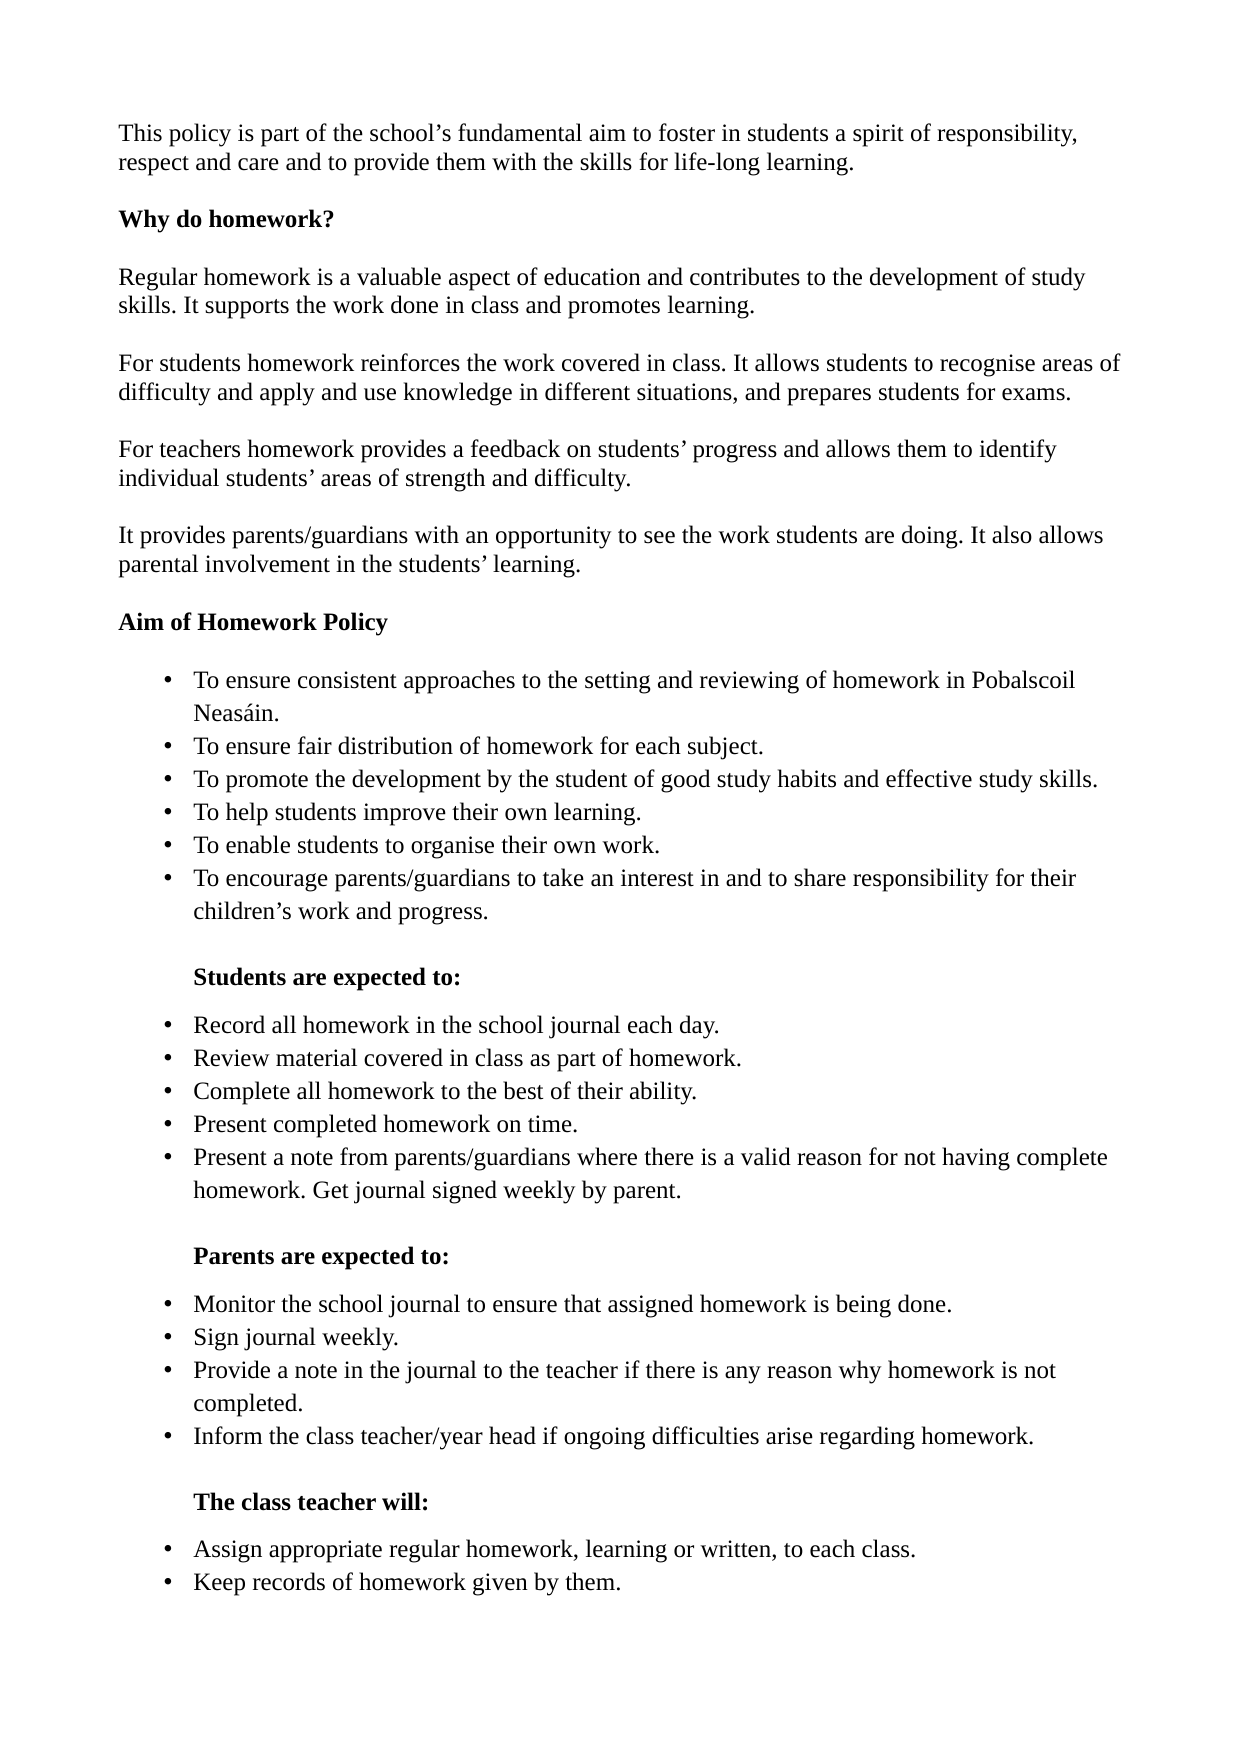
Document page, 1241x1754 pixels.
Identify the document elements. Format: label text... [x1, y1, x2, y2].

list To ensure consistent approaches to the setting and reviewing of homework in Pobalscoil Neasáin. [164, 665, 1122, 727]
list To encourage parents/guardians to take an interest in and to share responsibility for their children’s work and progress. Students are expected to: [164, 863, 1122, 991]
list To enable students to organise their own work. [164, 830, 1122, 859]
list Inform the class teacher/year head if ongoing difficulties arise regarding homework. The class teacher will: [164, 1421, 1122, 1516]
list Assign appropriate regular homework, learning or written, to each class. [164, 1534, 1122, 1563]
list Sign journal weekly. [164, 1322, 1122, 1350]
list To promote the development by the student of good study habits and effective study skills. [164, 764, 1122, 793]
text This policy is part of the school’s fundamental aim to foster in students a spirit of responsibility, respect and care and to provide them with the skills for life-long learning. Why do homework? Regular homework is a valuable aspect of education and contributes to the development of study skills. It supports the work done in class and promotes learning. For students homework reinforces the work covered in class. It allows students to recognise areas of difficulty and apply and use knowledge in different situations, and prepares students for exams. For teachers homework provides a feedback on students’ progress and allows them to identify individual students’ areas of strength and difficulty. It provides parents/guardians with an opportunity to see the work students are doing. It also allows parental involvement in the students’ learning. Aim of Homework Policy [118, 118, 1122, 636]
list Record all homework in the school journal each day. [164, 1010, 1122, 1039]
list Review material covered in class as part of homework. [164, 1043, 1122, 1072]
list To ensure fair distribution of homework for each subject. [164, 731, 1122, 760]
list To help students improve their own learning. [164, 797, 1122, 826]
list Provide a note in the journal to the teacher if there is any reason why homework is not completed. [164, 1355, 1122, 1416]
list Monitor the school journal to ensure that assigned homework is being done. [164, 1289, 1122, 1317]
list Present a note from parents/guardians where there is a valid reason for not having complete homework. Get journal signed weekly by parent. Parents are expected to: [164, 1142, 1122, 1270]
list Complete all homework to the best of their ability. [164, 1076, 1122, 1105]
list Present completed homework on time. [164, 1109, 1122, 1138]
list Keep records of homework given by them. [164, 1567, 1122, 1596]
